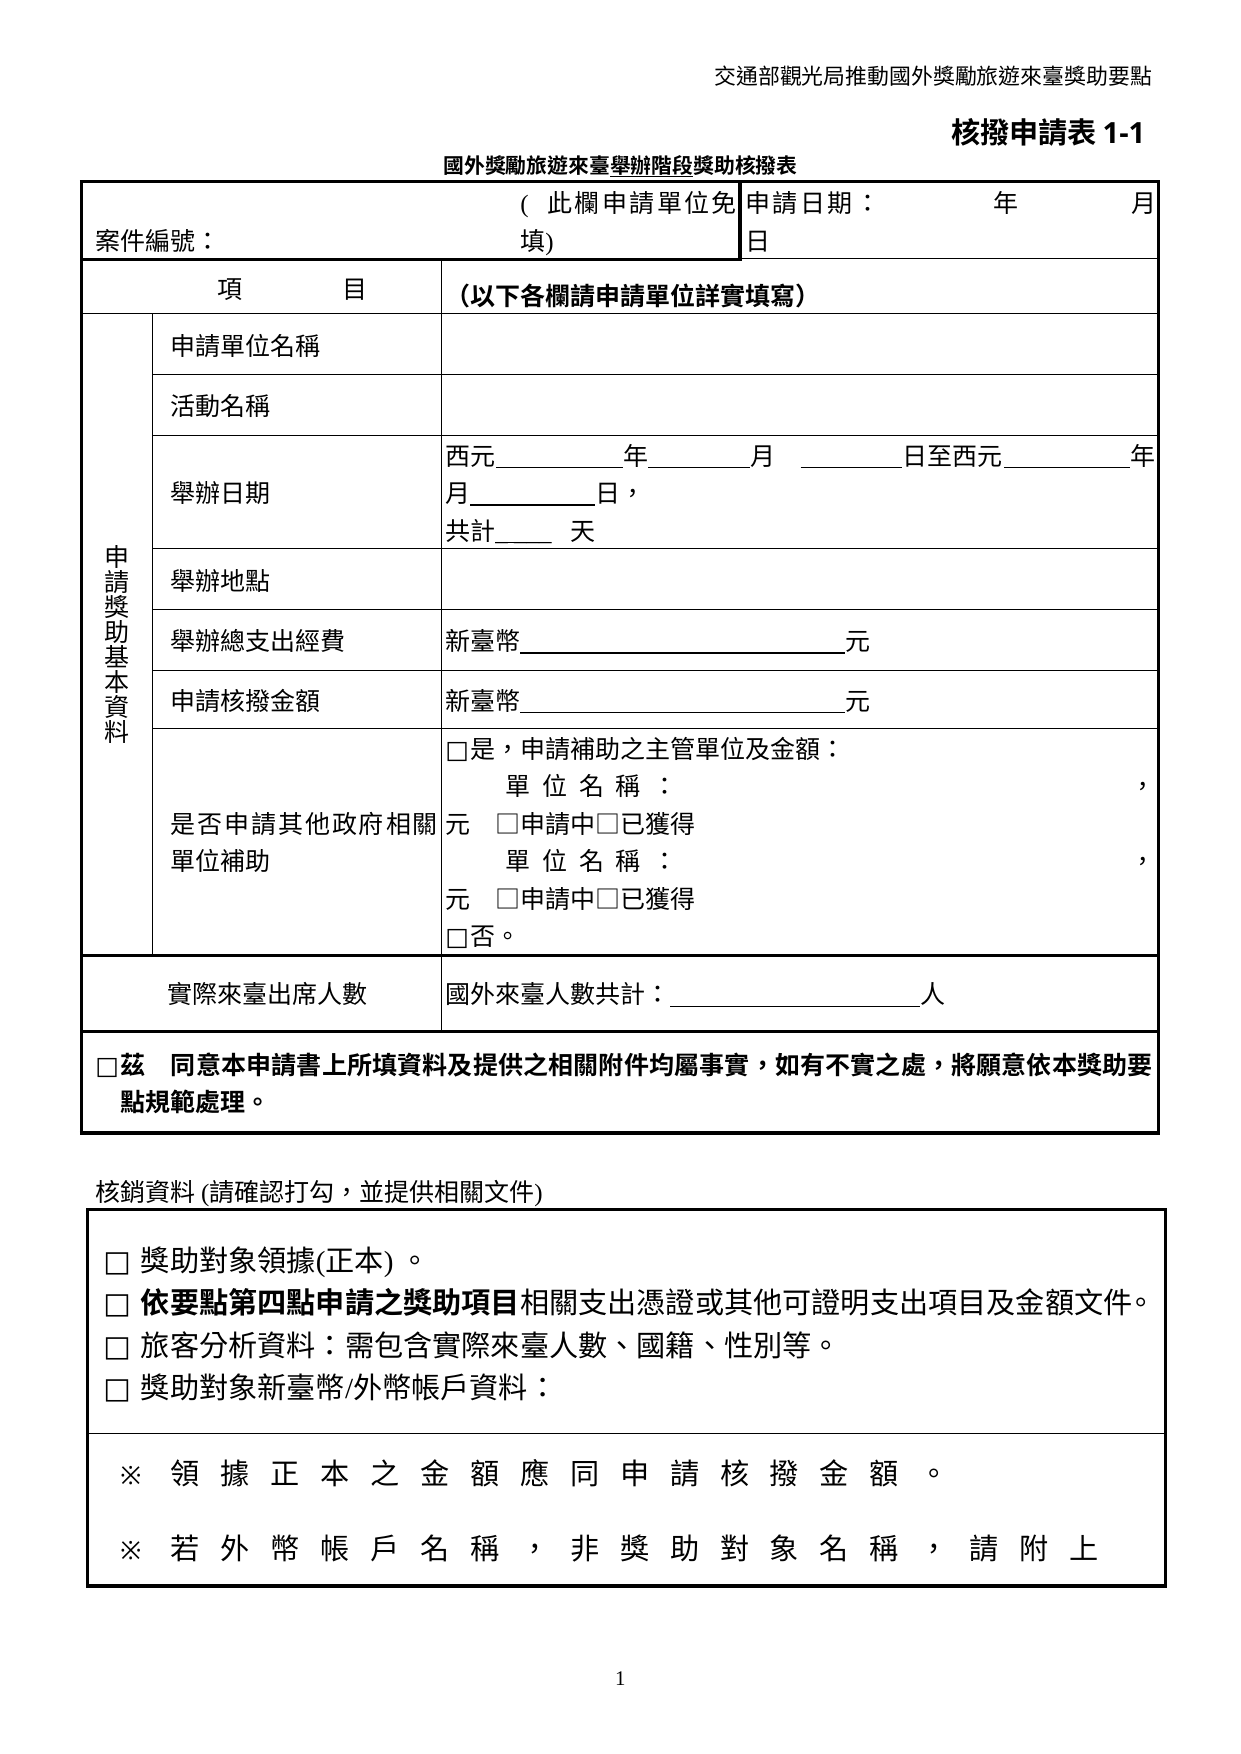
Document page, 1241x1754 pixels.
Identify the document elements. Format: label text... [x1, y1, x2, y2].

table_cell 是否申請其他政府相關單位補助 [153, 729, 441, 954]
table_cell 項 目 [83, 261, 441, 313]
table_cell 國外來臺人數共計： 人 [442, 957, 1157, 1029]
text 國外獎勵旅遊來臺舉辦階段獎助核撥表 [95, 152, 1145, 180]
table_header (此欄申請單位免填) [501, 183, 738, 258]
table_header 獎助對象領據(正本) 。 依要點第四點申請之獎助項目相關支出憑證或其他可證明支出項目及金額文件。 旅客分析資料：需包含實際來臺人數、國籍、性別等。 獎助對象新臺幣/外幣帳戶資料： [89, 1211, 1164, 1433]
table_cell 舉辦日期 [153, 436, 441, 548]
table_cell 申請核撥金額 [153, 671, 441, 728]
text 核銷資料 (請確認打勾，並提供相關文件) [95, 1172, 1145, 1208]
table_cell 實際來臺出席人數 [83, 957, 441, 1029]
table_cell [442, 549, 1157, 609]
table_cell □茲 同意本申請書上所填資料及提供之相關附件均屬事實，如有不實之處，將願意依本獎助要點規範處理。 [83, 1033, 1157, 1131]
table_cell 舉辦總支出經費 [153, 610, 441, 670]
table_cell 申請獎助基本資料 [83, 314, 152, 954]
table_cell 活動名稱 [153, 375, 441, 435]
table_header 申請日期： 年 月 日 [742, 183, 1157, 258]
table_cell □是，申請補助之主管單位及金額： 單位名稱： ， 元 □申請中□已獲得 單位名稱： ， 元 □申請中□已獲得 □否。 [442, 729, 1157, 954]
table_cell （以下各欄請申請單位詳實填寫） [442, 259, 1157, 313]
text 核撥申請表1-1 [95, 109, 1145, 152]
table_cell 新臺幣 元 [442, 671, 1157, 728]
table_cell 領據正本之金額應同申請核撥金額。 若外幣帳戶名稱，非獎助對象名稱，請附上 [89, 1434, 1164, 1584]
table_cell 申請單位名稱 [153, 314, 441, 374]
table_cell 西元 年 月 日至西元 年 月 日， 共計_ ___天 [442, 436, 1157, 548]
table_cell 新臺幣 元 [442, 610, 1157, 670]
table_cell [442, 375, 1157, 435]
table_cell 舉辦地點 [153, 549, 441, 609]
table_header 案件編號： [83, 183, 501, 258]
table_cell [442, 314, 1157, 374]
